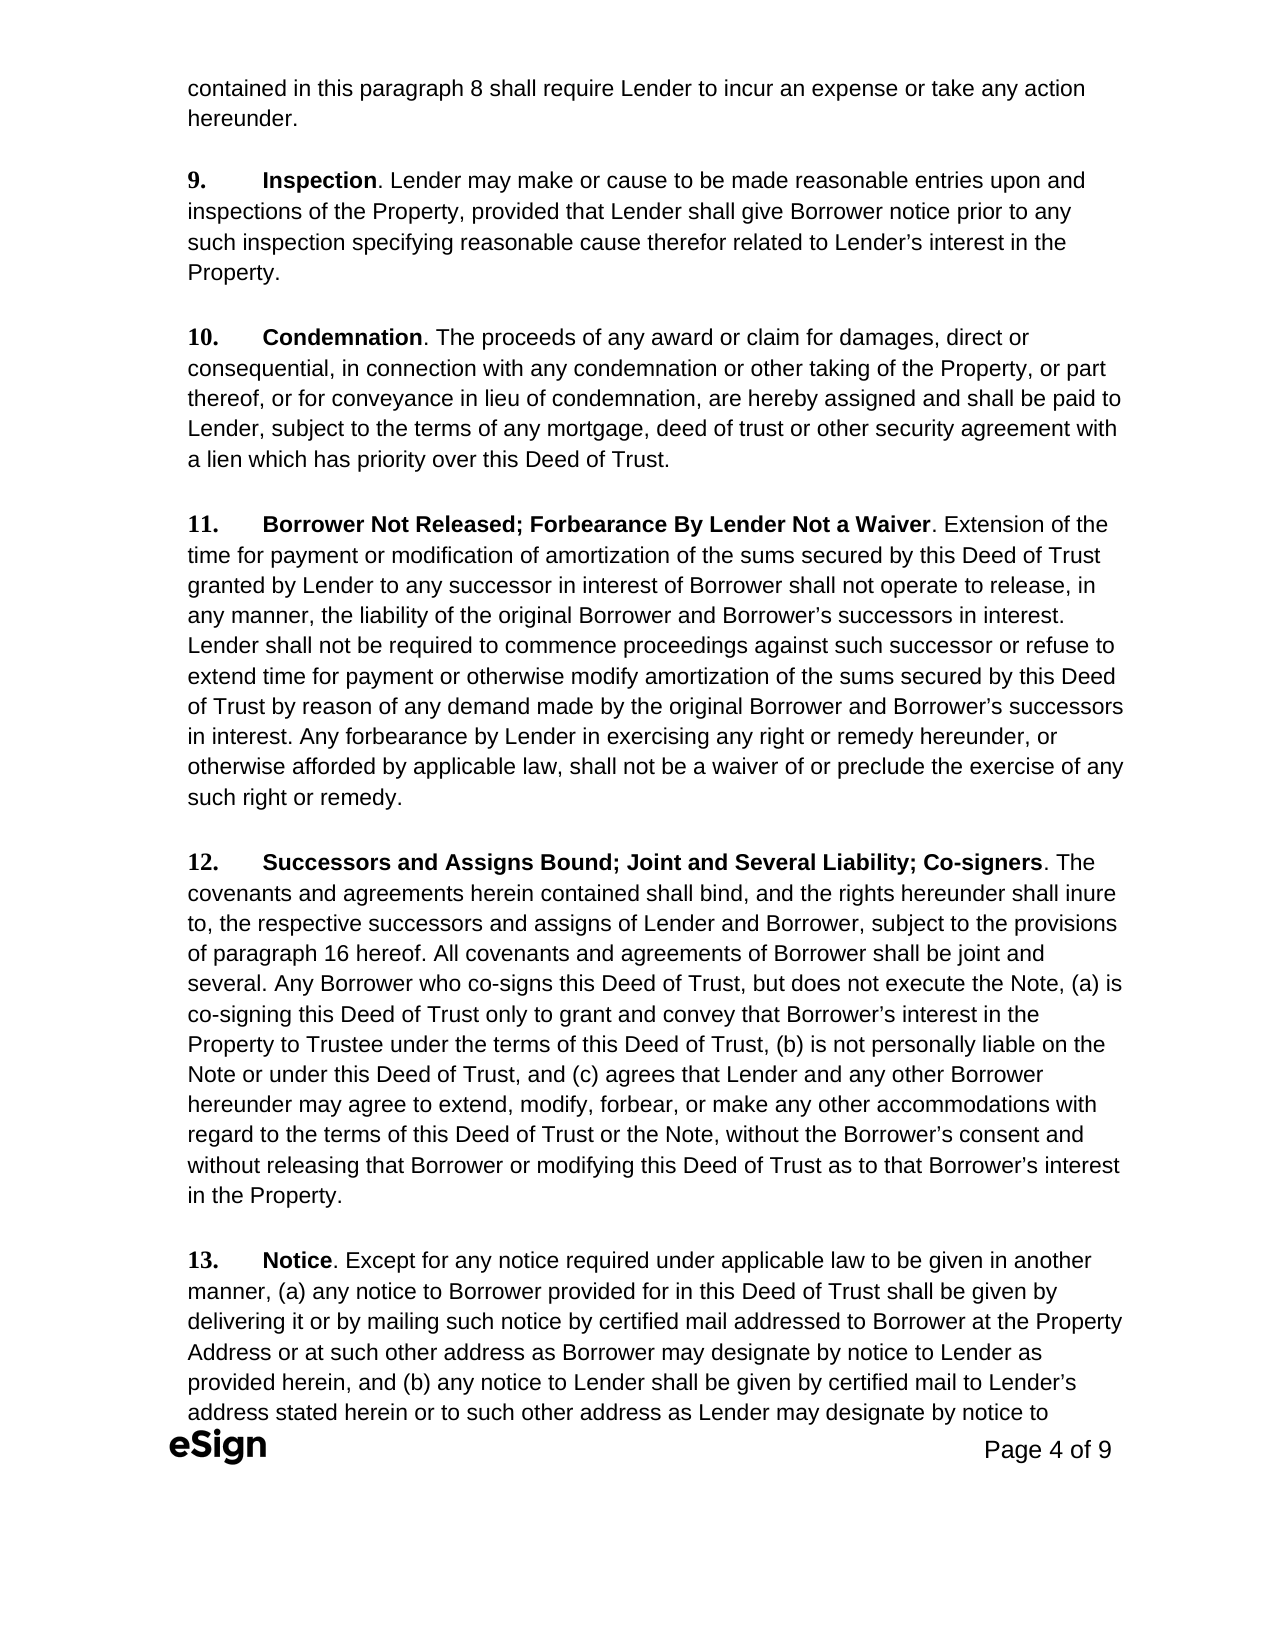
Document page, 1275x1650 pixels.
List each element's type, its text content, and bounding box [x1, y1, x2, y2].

list Borrower Not Released; Forbearance By Lender Not a Waiver. Extension of the time for payment or modification of amortization of the sums secured by this Deed of Trust granted by Lender to any successor in interest of Borrower shall not operate to release, in any manner, the liability of the original Borrower and Borrower’s successors in interest. Lender shall not be required to commence proceedings against such successor or refuse to extend time for payment or otherwise modify amortization of the sums secured by this Deed of Trust by reason of any demand made by the original Borrower and Borrower’s successors in interest. Any forbearance by Lender in exercising any right or remedy hereunder, or otherwise afforded by applicable law, shall not be a waiver of or preclude the exercise of any such right or remedy. [187, 509, 1125, 843]
text contained in this paragraph 8 shall require Lender to incur an expense or take any action hereunder. [187, 75, 1125, 132]
list Condemnation. The proceeds of any award or claim for damages, direct or consequential, in connection with any condemnation or other taking of the Property, or part thereof, or for conveyance in lieu of condemnation, are hereby assigned and shall be paid to Lender, subject to the terms of any mortgage, deed of trust or other security agreement with a lien which has priority over this Deed of Trust. [187, 322, 1125, 505]
list Inspection. Lender may make or cause to be made reasonable entries upon and inspections of the Property, provided that Lender shall give Borrower notice prior to any such inspection specifying reasonable cause therefor related to Lender’s interest in the Property. [187, 166, 1125, 318]
list Notice. Except for any notice required under applicable law to be given in another manner, (a) any notice to Borrower provided for in this Deed of Trust shall be given by delivering it or by mailing such notice by certified mail addressed to Borrower at the Property Address or at such other address as Borrower may designate by notice to Lender as provided herein, and (b) any notice to Lender shall be given by certified mail to Lender’s address stated herein or to such other address as Lender may designate by notice to [187, 1245, 1125, 1425]
list Successors and Assigns Bound; Joint and Several Liability; Co-signers. The covenants and agreements herein contained shall bind, and the rights hereunder shall inure to, the respective successors and assigns of Lender and Borrower, subject to the provisions of paragraph 16 hereof. All covenants and agreements of Borrower shall be joint and several. Any Borrower who co-signs this Deed of Trust, but does not execute the Note, (a) is co-signing this Deed of Trust only to grant and convey that Borrower’s interest in the Property to Trustee under the terms of this Deed of Trust, (b) is not personally liable on the Note or under this Deed of Trust, and (c) agrees that Lender and any other Borrower hereunder may agree to extend, modify, forbear, or make any other accommodations with regard to the terms of this Deed of Trust or the Note, without the Borrower’s consent and without releasing that Borrower or modifying this Deed of Trust as to that Borrower’s interest in the Property. [187, 847, 1125, 1241]
